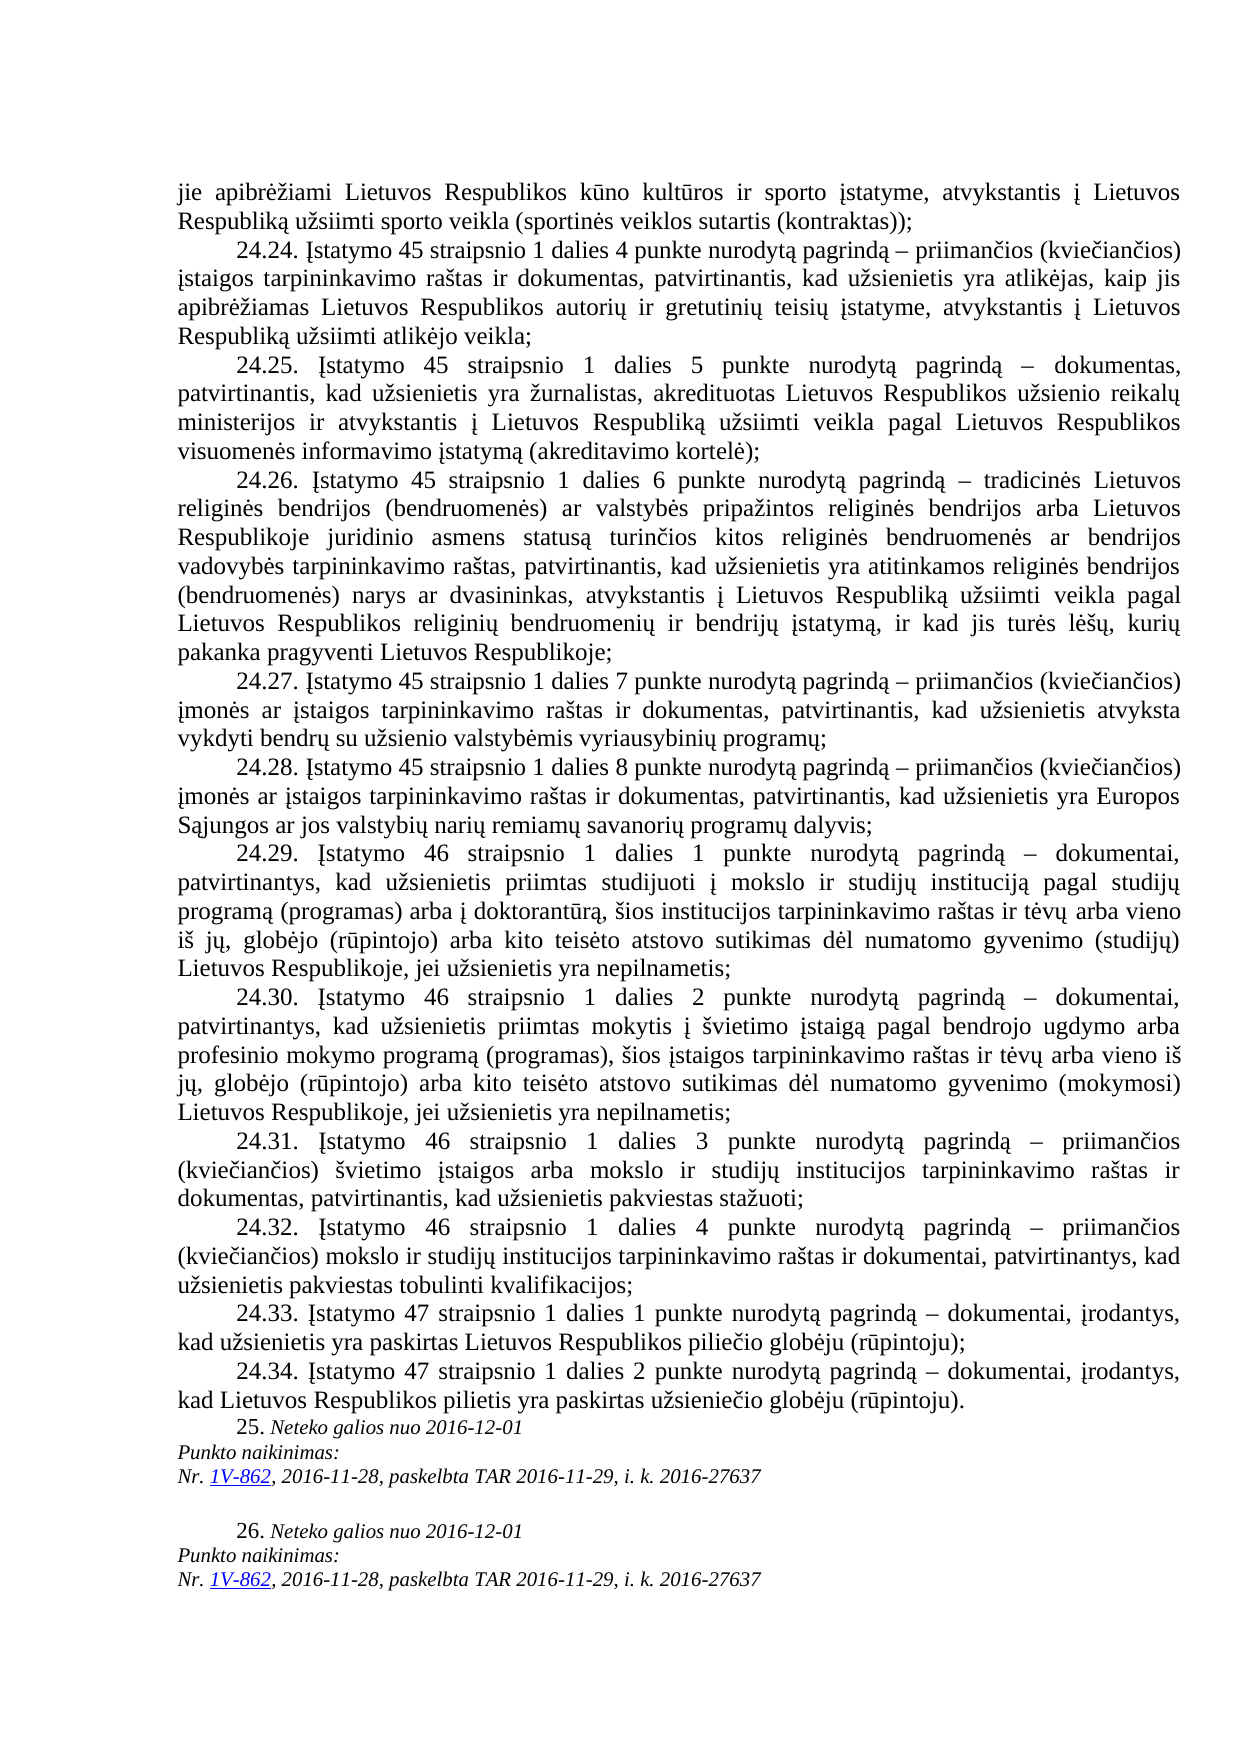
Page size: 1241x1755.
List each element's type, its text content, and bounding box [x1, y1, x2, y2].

text 24.28. Įstatymo 45 straipsnio 1 dalies 8 punkte nurodytą pagrindą – priimančios (kviečiančios) įmonės ar įstaigos tarpininkavimo raštas ir dokumentas, patvirtinantis, kad užsienietis yra Europos Sąjungos ar jos valstybių narių remiamų savanorių programų dalyvis; [177, 752, 1181, 838]
text 25. Neteko galios nuo 2016-12-01 [177, 1413, 1181, 1440]
text 24.32. Įstatymo 46 straipsnio 1 dalies 4 punkte nurodytą pagrindą – priimančios (kviečiančios) mokslo ir studijų institucijos tarpininkavimo raštas ir dokumentai, patvirtinantys, kad užsienietis pakviestas tobulinti kvalifikacijos; [177, 1212, 1181, 1298]
text Nr. 1V-862, 2016-11-28, paskelbta TAR 2016-11-29, i. k. 2016-27637 [177, 1567, 1181, 1591]
text 26. Neteko galios nuo 2016-12-01 [177, 1517, 1181, 1543]
text Punkto naikinimas: [177, 1543, 1181, 1567]
text 24.25. Įstatymo 45 straipsnio 1 dalies 5 punkte nurodytą pagrindą – dokumentas, patvirtinantis, kad užsienietis yra žurnalistas, akredituotas Lietuvos Respublikos užsienio reikalų ministerijos ir atvykstantis į Lietuvos Respubliką užsiimti veikla pagal Lietuvos Respublikos visuomenės informavimo įstatymą (akreditavimo kortelė); [177, 350, 1181, 465]
text 24.34. Įstatymo 47 straipsnio 1 dalies 2 punkte nurodytą pagrindą – dokumentai, įrodantys, kad Lietuvos Respublikos pilietis yra paskirtas užsieniečio globėju (rūpintoju). [177, 1356, 1181, 1413]
text 24.27. Įstatymo 45 straipsnio 1 dalies 7 punkte nurodytą pagrindą – priimančios (kviečiančios) įmonės ar įstaigos tarpininkavimo raštas ir dokumentas, patvirtinantis, kad užsienietis atvyksta vykdyti bendrų su užsienio valstybėmis vyriausybinių programų; [177, 666, 1181, 752]
text 24.29. Įstatymo 46 straipsnio 1 dalies 1 punkte nurodytą pagrindą – dokumentai, patvirtinantys, kad užsienietis priimtas studijuoti į mokslo ir studijų instituciją pagal studijų programą (programas) arba į doktorantūrą, šios institucijos tarpininkavimo raštas ir tėvų arba vieno iš jų, globėjo (rūpintojo) arba kito teisėto atstovo sutikimas dėl numatomo gyvenimo (studijų) Lietuvos Respublikoje, jei užsienietis yra nepilnametis; [177, 838, 1181, 982]
text 24.33. Įstatymo 47 straipsnio 1 dalies 1 punkte nurodytą pagrindą – dokumentai, įrodantys, kad užsienietis yra paskirtas Lietuvos Respublikos piliečio globėju (rūpintoju); [177, 1298, 1181, 1356]
text 24.26. Įstatymo 45 straipsnio 1 dalies 6 punkte nurodytą pagrindą – tradicinės Lietuvos religinės bendrijos (bendruomenės) ar valstybės pripažintos religinės bendrijos arba Lietuvos Respublikoje juridinio asmens statusą turinčios kitos religinės bendruomenės ar bendrijos vadovybės tarpininkavimo raštas, patvirtinantis, kad užsienietis yra atitinkamos religinės bendrijos (bendruomenės) narys ar dvasininkas, atvykstantis į Lietuvos Respubliką užsiimti veikla pagal Lietuvos Respublikos religinių bendruomenių ir bendrijų įstatymą, ir kad jis turės lėšų, kurių pakanka pragyventi Lietuvos Respublikoje; [177, 465, 1181, 666]
text jie apibrėžiami Lietuvos Respublikos kūno kultūros ir sporto įstatyme, atvykstantis į Lietuvos Respubliką užsiimti sporto veikla (sportinės veiklos sutartis (kontraktas)); [177, 177, 1181, 235]
text 24.24. Įstatymo 45 straipsnio 1 dalies 4 punkte nurodytą pagrindą – priimančios (kviečiančios) įstaigos tarpininkavimo raštas ir dokumentas, patvirtinantis, kad užsienietis yra atlikėjas, kaip jis apibrėžiamas Lietuvos Respublikos autorių ir gretutinių teisių įstatyme, atvykstantis į Lietuvos Respubliką užsiimti atlikėjo veikla; [177, 235, 1181, 350]
text Punkto naikinimas: [177, 1440, 1181, 1464]
text Nr. 1V-862, 2016-11-28, paskelbta TAR 2016-11-29, i. k. 2016-27637 [177, 1464, 1181, 1488]
text 24.31. Įstatymo 46 straipsnio 1 dalies 3 punkte nurodytą pagrindą – priimančios (kviečiančios) švietimo įstaigos arba mokslo ir studijų institucijos tarpininkavimo raštas ir dokumentas, patvirtinantis, kad užsienietis pakviestas stažuoti; [177, 1126, 1181, 1212]
text 24.30. Įstatymo 46 straipsnio 1 dalies 2 punkte nurodytą pagrindą – dokumentai, patvirtinantys, kad užsienietis priimtas mokytis į švietimo įstaigą pagal bendrojo ugdymo arba profesinio mokymo programą (programas), šios įstaigos tarpininkavimo raštas ir tėvų arba vieno iš jų, globėjo (rūpintojo) arba kito teisėto atstovo sutikimas dėl numatomo gyvenimo (mokymosi) Lietuvos Respublikoje, jei užsienietis yra nepilnametis; [177, 982, 1181, 1126]
